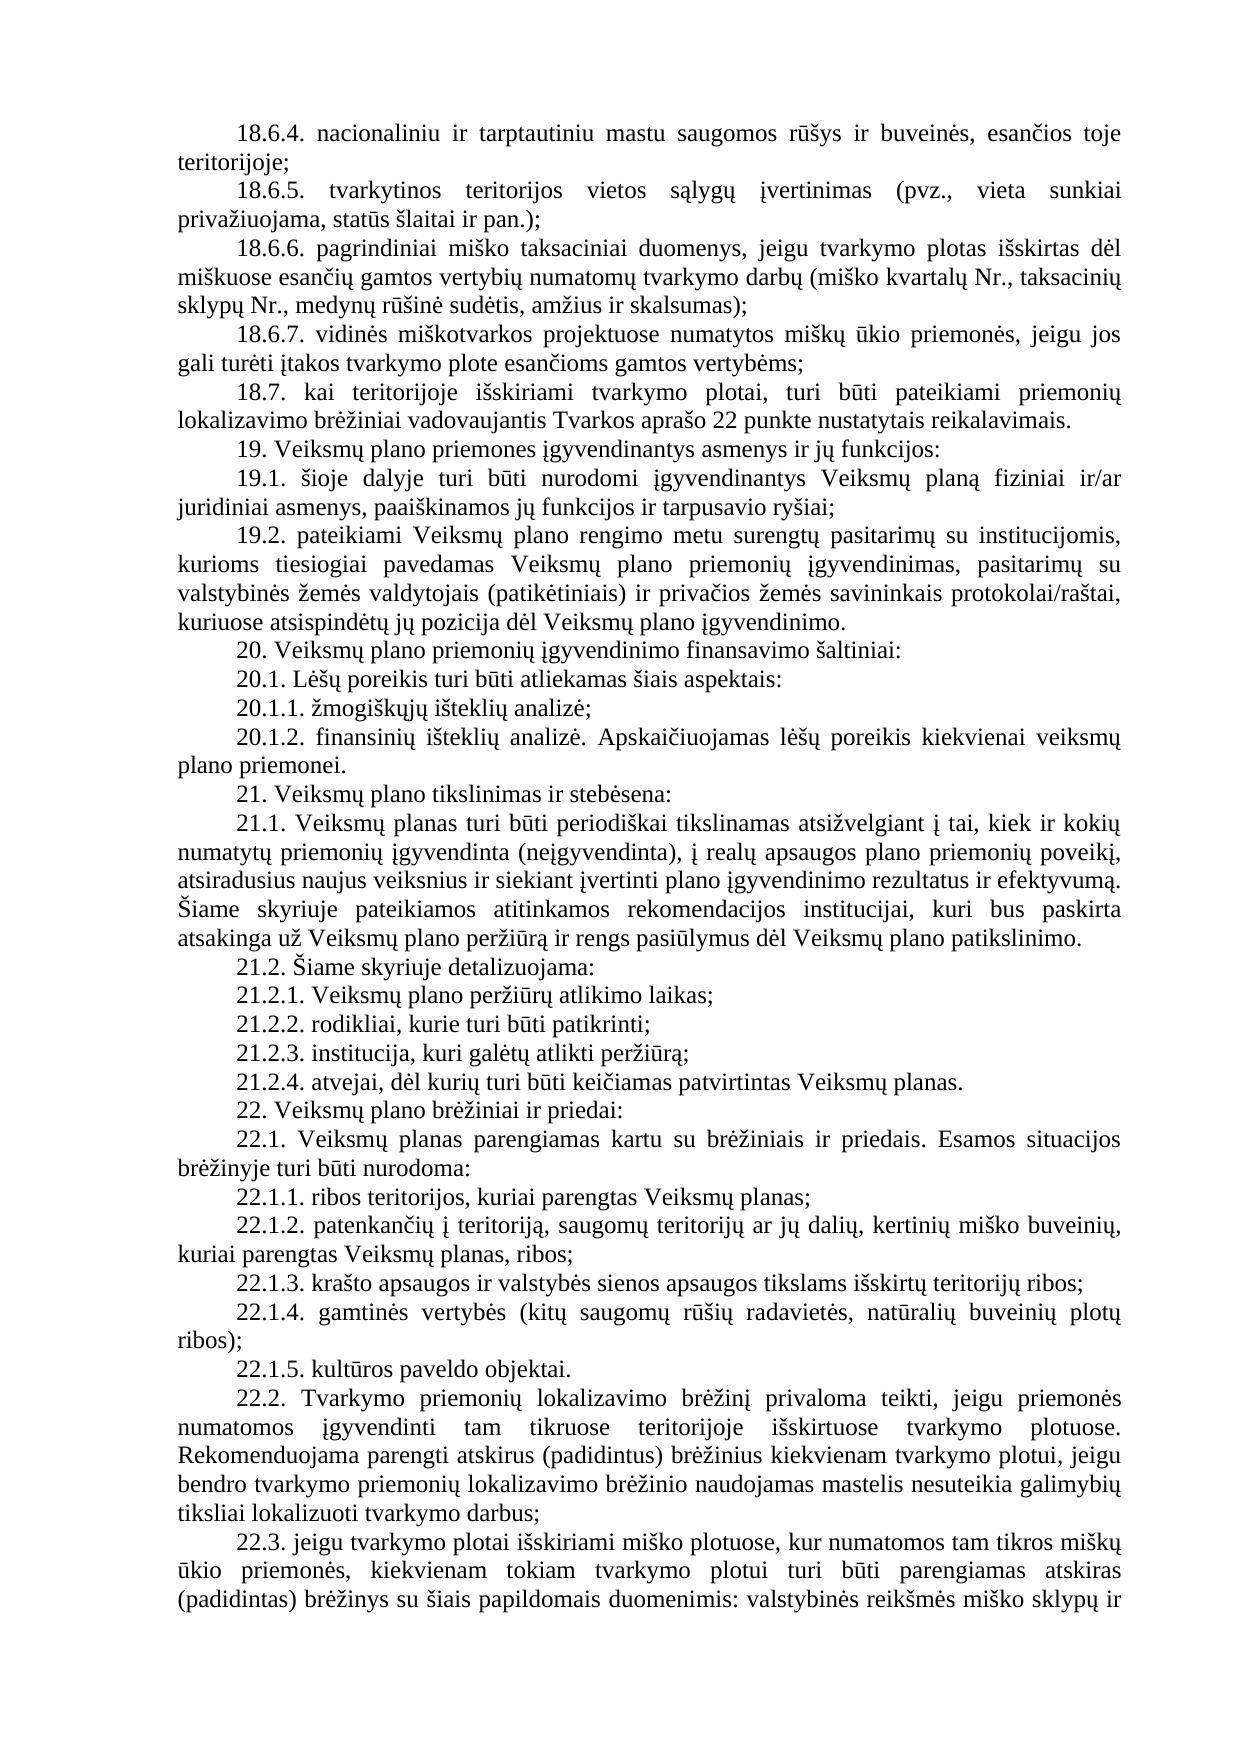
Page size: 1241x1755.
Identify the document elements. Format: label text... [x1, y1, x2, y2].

text 18.6.5. tvarkytinos teritorijos vietos sąlygų įvertinimas (pvz., vieta sunkiai privažiuojama, statūs šlaitai ir pan.); [177, 176, 1122, 233]
text 22.1.4. gamtinės vertybės (kitų saugomų rūšių radavietės, natūralių buveinių plotų ribos); [177, 1297, 1122, 1354]
text 21.2.3. institucija, kuri galėtų atlikti peržiūrą; [177, 1038, 1122, 1067]
text 21.2.2. rodikliai, kurie turi būti patikrinti; [177, 1009, 1122, 1038]
text 18.7. kai teritorijoje išskiriami tvarkymo plotai, turi būti pateikiami priemonių lokalizavimo brėžiniai vadovaujantis Tvarkos aprašo 22 punkte nustatytais reikalavimais. [177, 377, 1122, 434]
text 21.2.4. atvejai, dėl kurių turi būti keičiamas patvirtintas Veiksmų planas. [177, 1067, 1122, 1096]
text 22.1.2. patenkančių į teritoriją, saugomų teritorijų ar jų dalių, kertinių miško buveinių, kuriai parengtas Veiksmų planas, ribos; [177, 1211, 1122, 1268]
text 21.2.1. Veiksmų plano peržiūrų atlikimo laikas; [177, 981, 1122, 1009]
text 22.1.3. krašto apsaugos ir valstybės sienos apsaugos tikslams išskirtų teritorijų ribos; [177, 1268, 1122, 1297]
text 22.3. jeigu tvarkymo plotai išskiriami miško plotuose, kur numatomos tam tikros miškų ūkio priemonės, kiekvienam tokiam tvarkymo plotui turi būti parengiamas atskiras (padidintas) brėžinys su šiais papildomais duomenimis: valstybinės reikšmės miško sklypų ir [177, 1527, 1122, 1613]
text 21.1. Veiksmų planas turi būti periodiškai tikslinamas atsižvelgiant į tai, kiek ir kokių numatytų priemonių įgyvendinta (neįgyvendinta), į realų apsaugos plano priemonių poveikį, atsiradusius naujus veiksnius ir siekiant įvertinti plano įgyvendinimo rezultatus ir efektyvumą. Šiame skyriuje pateikiamos atitinkamos rekomendacijos institucijai, kuri bus paskirta atsakinga už Veiksmų plano peržiūrą ir rengs pasiūlymus dėl Veiksmų plano patikslinimo. [177, 808, 1122, 952]
text 22. Veiksmų plano brėžiniai ir priedai: [177, 1096, 1122, 1124]
text 19.2. pateikiami Veiksmų plano rengimo metu surengtų pasitarimų su institucijomis, kurioms tiesiogiai pavedamas Veiksmų plano priemonių įgyvendinimas, pasitarimų su valstybinės žemės valdytojais (patikėtiniais) ir privačios žemės savininkais protokolai/raštai, kuriuose atsispindėtų jų pozicija dėl Veiksmų plano įgyvendinimo. [177, 521, 1122, 636]
text 19. Veiksmų plano priemones įgyvendinantys asmenys ir jų funkcijos: [177, 434, 1122, 463]
text 18.6.4. nacionaliniu ir tarptautiniu mastu saugomos rūšys ir buveinės, esančios toje teritorijoje; [177, 118, 1122, 176]
text 20. Veiksmų plano priemonių įgyvendinimo finansavimo šaltiniai: [177, 636, 1122, 664]
text 18.6.6. pagrindiniai miško taksaciniai duomenys, jeigu tvarkymo plotas išskirtas dėl miškuose esančių gamtos vertybių numatomų tvarkymo darbų (miško kvartalų Nr., taksacinių sklypų Nr., medynų rūšinė sudėtis, amžius ir skalsumas); [177, 233, 1122, 319]
text 21. Veiksmų plano tikslinimas ir stebėsena: [177, 779, 1122, 808]
text 22.1.5. kultūros paveldo objektai. [177, 1354, 1122, 1383]
text 19.1. šioje dalyje turi būti nurodomi įgyvendinantys Veiksmų planą fiziniai ir/ar juridiniai asmenys, paaiškinamos jų funkcijos ir tarpusavio ryšiai; [177, 463, 1122, 521]
text 20.1.1. žmogiškųjų išteklių analizė; [177, 693, 1122, 722]
text 22.1.1. ribos teritorijos, kuriai parengtas Veiksmų planas; [177, 1182, 1122, 1211]
text 22.2. tvarkymo priemonių lokalizavimo brėžinį privaloma teikti, jeigu priemonės numatomos įgyvendinti tam tikruose teritorijoje išskirtuose tvarkymo plotuose. Rekomenduojama parengti atskirus (padidintus) brėžinius kiekvienam tvarkymo plotui, jeigu bendro tvarkymo priemonių lokalizavimo brėžinio naudojamas mastelis nesuteikia galimybių tiksliai lokalizuoti tvarkymo darbus; [177, 1383, 1122, 1527]
text 18.6.7. vidinės miškotvarkos projektuose numatytos miškų ūkio priemonės, jeigu jos gali turėti įtakos tvarkymo plote esančioms gamtos vertybėms; [177, 319, 1122, 377]
text 22.1. Veiksmų planas parengiamas kartu su brėžiniais ir priedais. Esamos situacijos brėžinyje turi būti nurodoma: [177, 1124, 1122, 1182]
text 21.2. Šiame skyriuje detalizuojama: [177, 952, 1122, 981]
text 20.1.2. finansinių išteklių analizė. Apskaičiuojamas lėšų poreikis kiekvienai veiksmų plano priemonei. [177, 722, 1122, 779]
text 20.1. Lėšų poreikis turi būti atliekamas šiais aspektais: [177, 664, 1122, 693]
